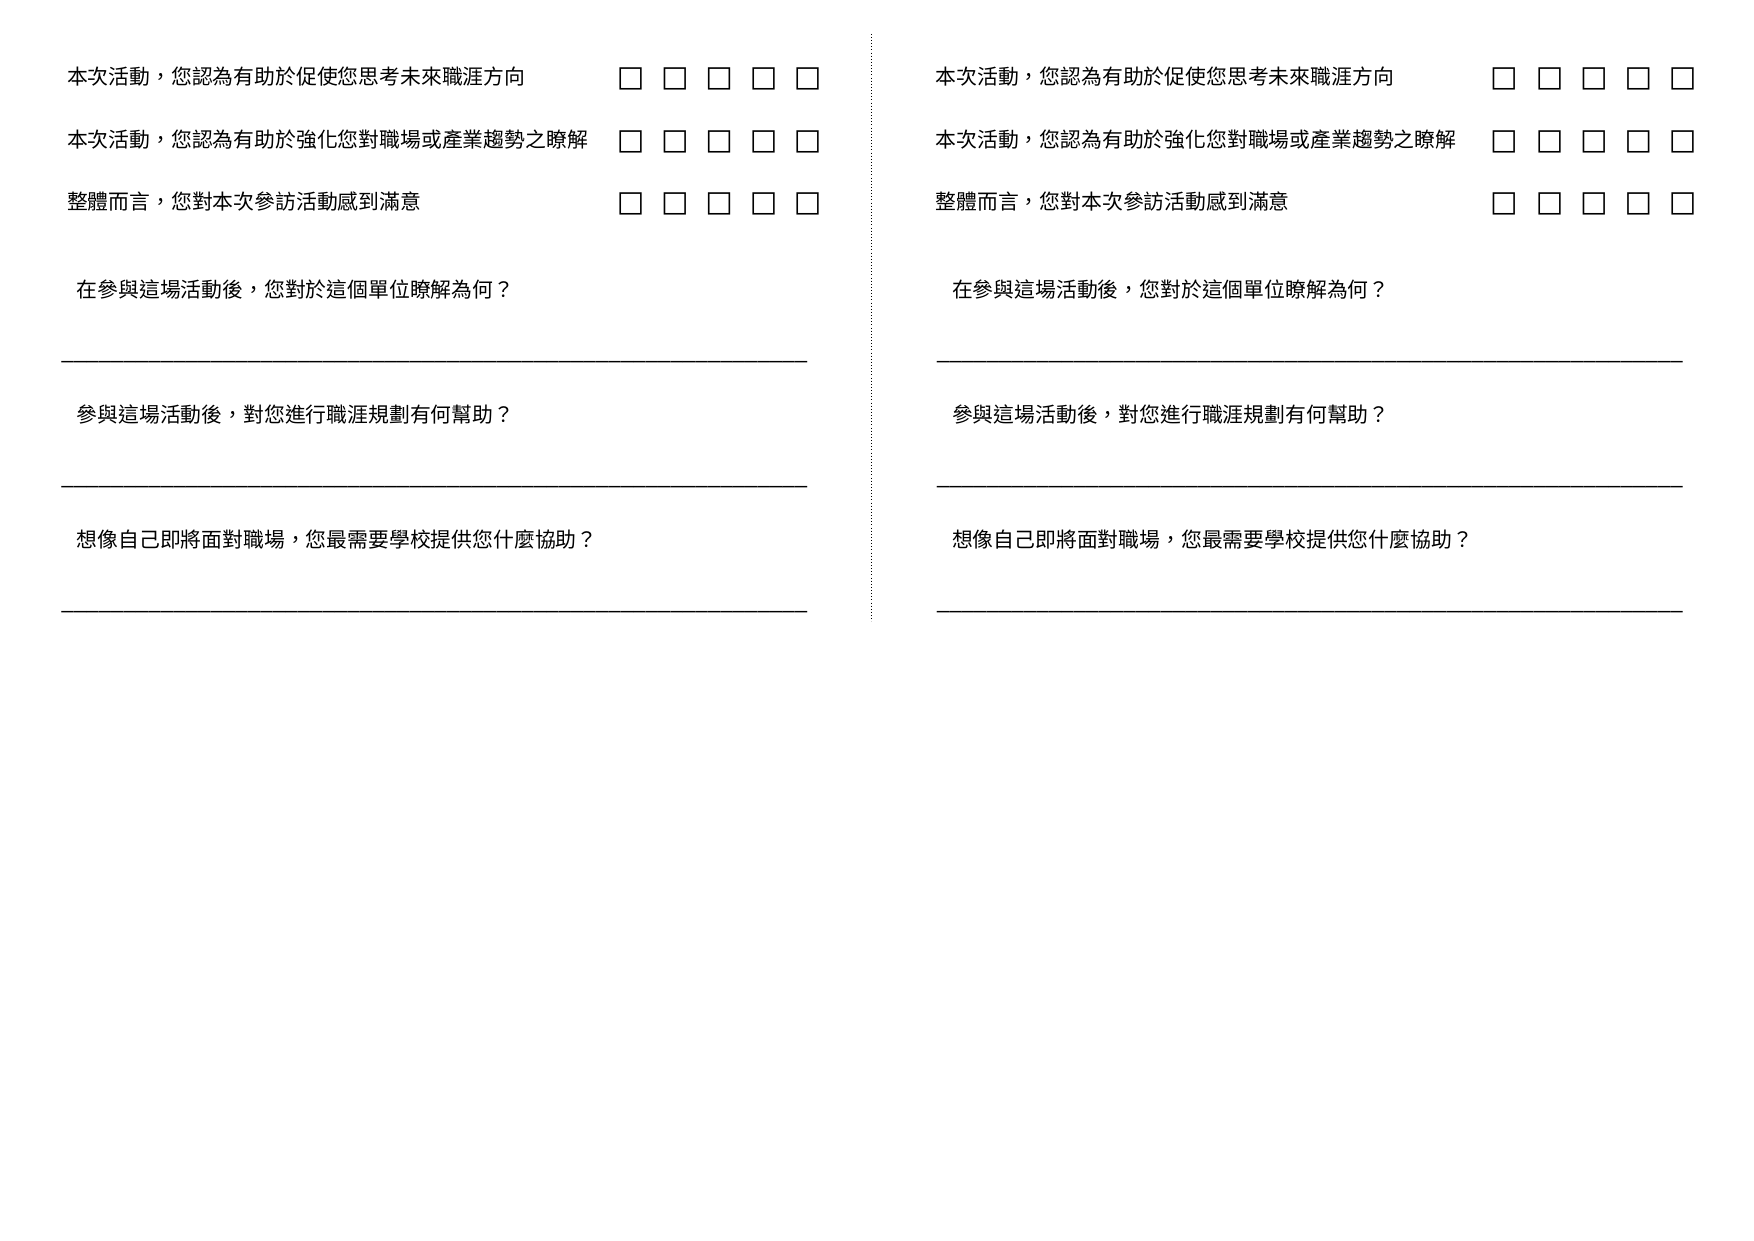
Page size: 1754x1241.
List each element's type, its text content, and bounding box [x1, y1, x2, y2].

table_cell □ [738, 34, 782, 96]
table_cell □ [783, 159, 827, 221]
table_cell 整體而言，您對本次參訪活動感到滿意 [924, 159, 1479, 221]
table_cell □ [1569, 34, 1613, 96]
table_cell □ [650, 159, 694, 221]
table_cell 本次活動，您認為有助於促使您思考未來職涯方向 [56, 34, 605, 96]
table_cell □ [1658, 159, 1702, 221]
table_cell □ [1613, 159, 1657, 221]
table_cell □ [1569, 96, 1613, 159]
table_cell 本次活動，您認為有助於強化您對職場或產業趨勢之瞭解 [924, 96, 1479, 159]
table_cell □ [694, 34, 738, 96]
table_cell □ [1524, 34, 1569, 96]
table_cell □ [694, 159, 738, 221]
table_cell □ [1479, 96, 1524, 159]
table_cell □ [1613, 96, 1657, 159]
table_cell □ [1658, 34, 1702, 96]
table_cell □ [738, 159, 782, 221]
table_cell □ [738, 96, 782, 159]
table_cell □ [1569, 159, 1613, 221]
table_cell □ [783, 34, 827, 96]
table_header 在參與這場活動後，您對於這個單位瞭解為何？ ____________________________________________________________ 參與這場活動後，對您進行職涯規劃有何幫助？ ____________________________________________________________ 想像自己即將面對職場，您最需要學校提供您什麼協助？ ____________________________________________________________ [871, 34, 1713, 621]
table_cell □ [650, 96, 694, 159]
table_cell 本次活動，您認為有助於促使您思考未來職涯方向 [924, 34, 1479, 96]
table_cell □ [783, 96, 827, 159]
table_cell 整體而言，您對本次參訪活動感到滿意 [56, 159, 605, 221]
table_cell □ [605, 159, 649, 221]
table_cell □ [605, 96, 649, 159]
table_cell □ [650, 34, 694, 96]
table_header 在參與這場活動後，您對於這個單位瞭解為何？ ____________________________________________________________ 參與這場活動後，對您進行職涯規劃有何幫助？ ____________________________________________________________ 想像自己即將面對職場，您最需要學校提供您什麼協助？ ____________________________________________________________ [44, 34, 871, 621]
table_cell 本次活動，您認為有助於強化您對職場或產業趨勢之瞭解 [56, 96, 605, 159]
table_cell □ [605, 34, 649, 96]
table_cell □ [1524, 96, 1569, 159]
table_cell □ [1613, 34, 1657, 96]
table_cell □ [1479, 159, 1524, 221]
table_cell □ [1479, 34, 1524, 96]
table_cell □ [1524, 159, 1569, 221]
table_cell □ [1658, 96, 1702, 159]
table_cell □ [694, 96, 738, 159]
